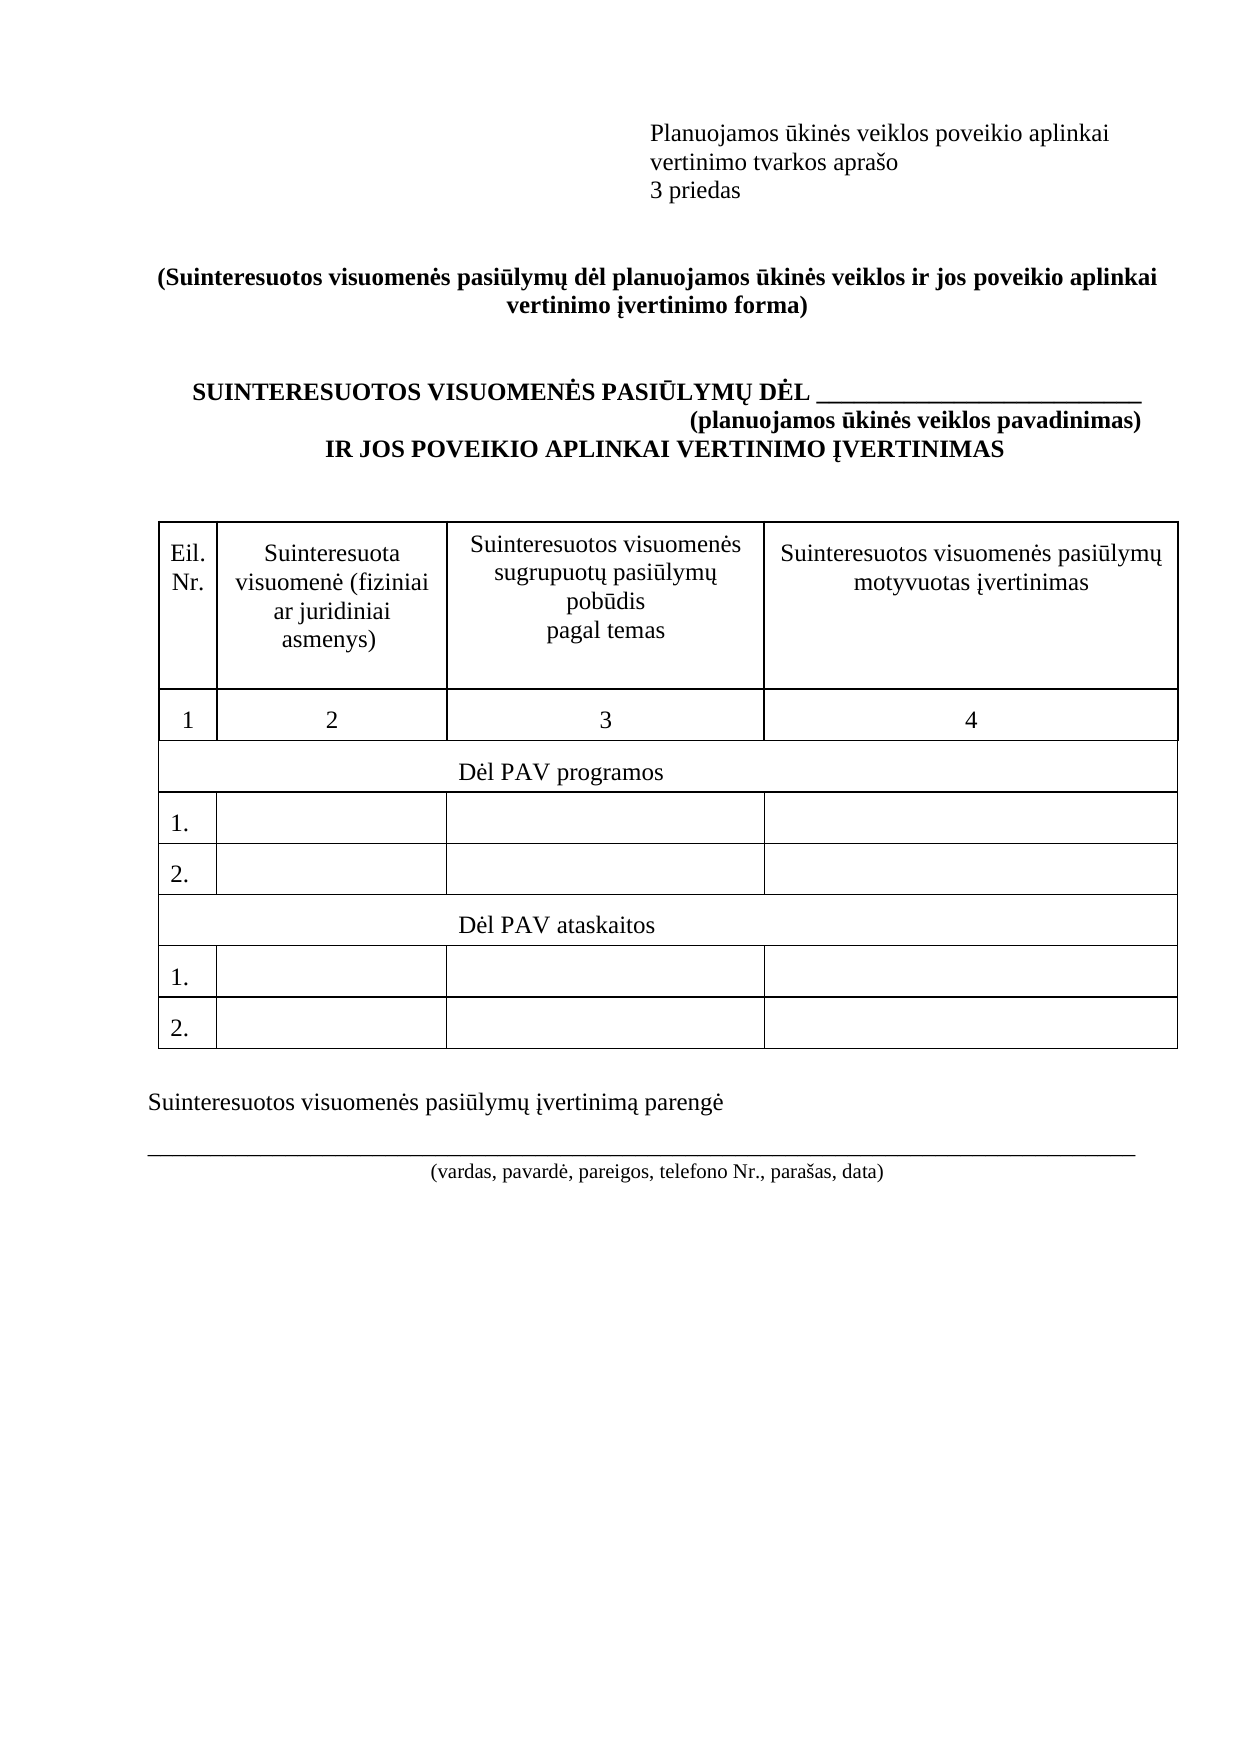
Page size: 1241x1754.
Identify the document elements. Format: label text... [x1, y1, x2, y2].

table_cell [765, 998, 1177, 1048]
table_cell [217, 946, 446, 996]
table_cell Dėl PAV programos [447, 741, 764, 791]
table_cell [447, 946, 764, 996]
table_cell [217, 793, 446, 843]
table_header Suinteresuotos visuomenės sugrupuotų pasiūlymų pobūdis pagal temas [448, 523, 763, 688]
table_cell [447, 793, 764, 843]
text SUINTERESUOTOS VISUOMENĖS PASIŪLYMŲ DĖL __________________________ [148, 377, 1167, 406]
table_cell 2 [218, 690, 446, 740]
table_cell 3 [448, 690, 763, 740]
table_cell [447, 844, 764, 894]
text Planuojamos ūkinės veiklos poveikio aplinkai [650, 118, 1167, 147]
table_cell [217, 998, 446, 1048]
table_cell 2. [159, 998, 216, 1048]
table_cell [447, 998, 764, 1048]
table_cell [764, 895, 1177, 945]
table_header Suinteresuotos visuomenės pasiūlymų motyvuotas įvertinimas [765, 523, 1177, 688]
text IR JOS POVEIKIO APLINKAI VERTINIMO ĮVERTINIMAS [148, 434, 1167, 463]
table_cell 4 [765, 690, 1177, 740]
table_cell [765, 946, 1177, 996]
table_cell 1 [160, 690, 216, 740]
text vertinimo tvarkos aprašo [650, 147, 1167, 176]
table_header Suinteresuota visuomenė (fiziniai ar juridiniai asmenys) [218, 523, 446, 688]
text 3 priedas [650, 176, 1167, 204]
table_cell [765, 844, 1177, 894]
table_cell [765, 793, 1177, 843]
text Suinteresuotos visuomenės pasiūlymų įvertinimą parengė [148, 1087, 1167, 1116]
table_cell Dėl PAV ataskaitos [447, 895, 764, 945]
table_cell [764, 741, 1177, 791]
table_cell 1. [159, 793, 216, 843]
table_cell [217, 741, 447, 791]
table_cell [217, 895, 447, 945]
text (vardas, pavardė, pareigos, telefono Nr., parašas, data) [148, 1159, 1167, 1183]
table_cell 2. [159, 844, 216, 894]
table_cell [159, 895, 217, 945]
text _______________________________________________________________________________ [148, 1130, 1167, 1159]
table_header Eil. Nr. [160, 523, 216, 688]
text (Suinteresuotos visuomenės pasiūlymų dėl planuojamos ūkinės veiklos ir jos poveikio aplinkai vertinimo įvertinimo forma) [148, 262, 1167, 319]
table_cell 1. [159, 946, 216, 996]
text (planuojamos ūkinės veiklos pavadinimas) [148, 406, 1167, 434]
table_cell [159, 741, 217, 791]
table_cell [217, 844, 446, 894]
